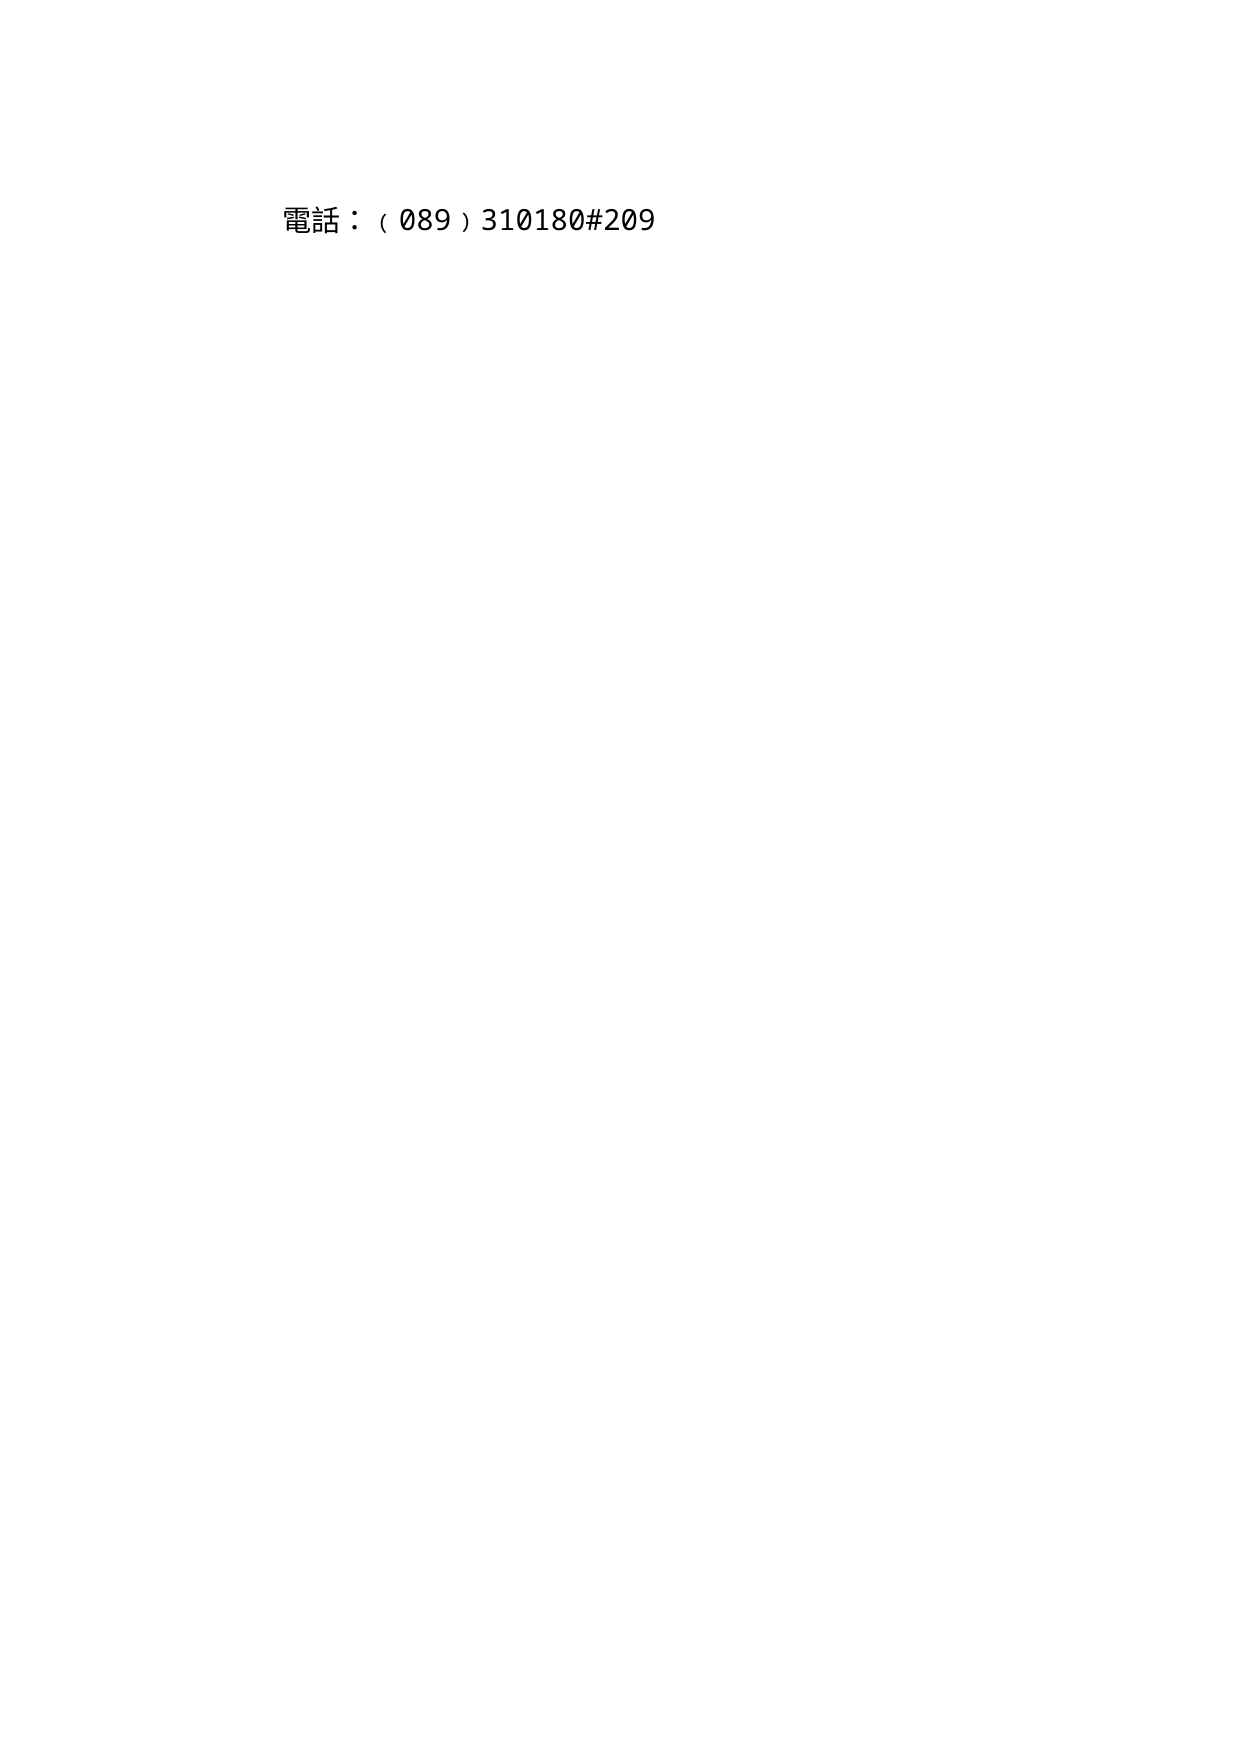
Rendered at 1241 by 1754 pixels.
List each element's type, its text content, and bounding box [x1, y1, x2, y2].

text 電話：﹙089﹚310180#209 [165, 177, 1075, 239]
